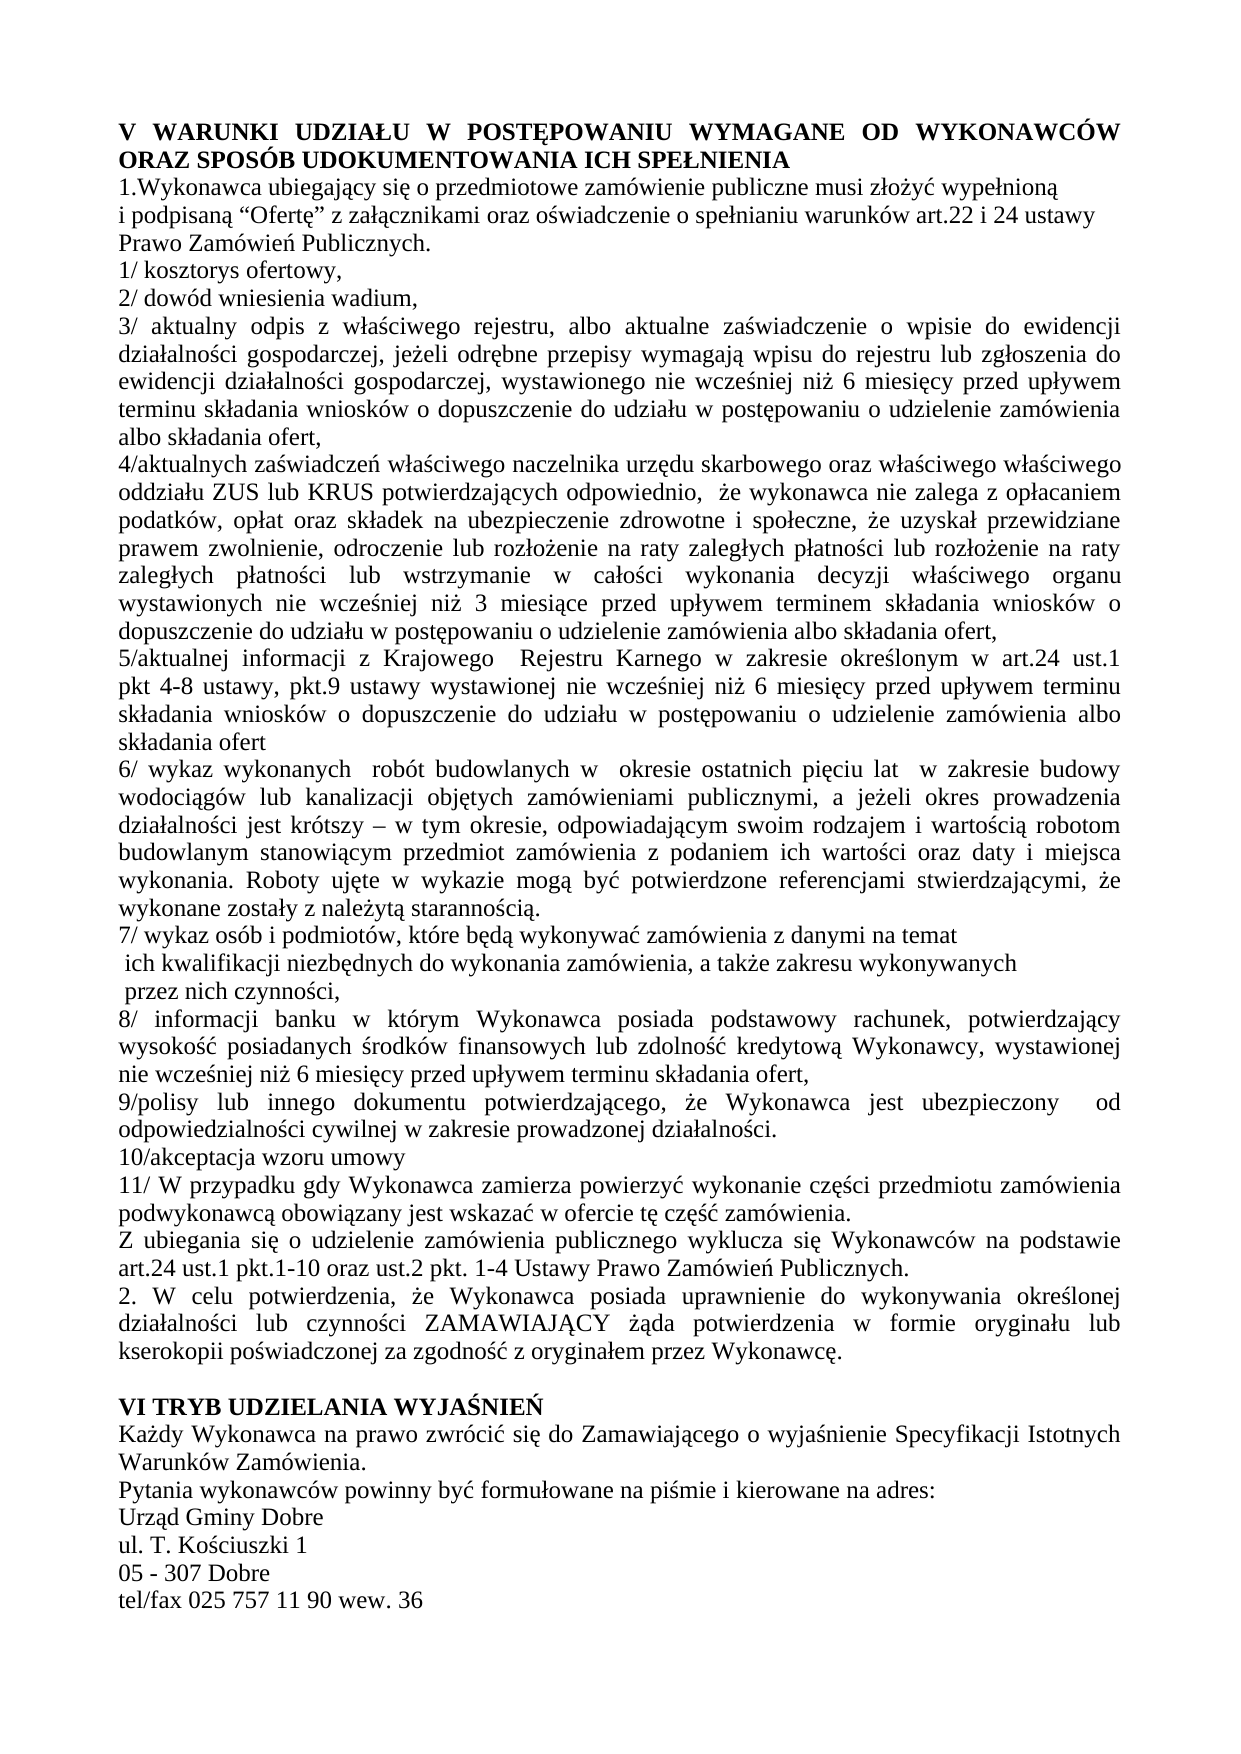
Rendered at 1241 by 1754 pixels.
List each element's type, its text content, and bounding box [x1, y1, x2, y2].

text Urząd Gminy Dobre [118, 1503, 1122, 1531]
text 11/ W przypadku gdy Wykonawca zamierza powierzyć wykonanie części przedmiotu zamówienia podwykonawcą obowiązany jest wskazać w ofercie tę część zamówienia. [118, 1171, 1122, 1226]
text ul. T. Kościuszki 1 [118, 1531, 1122, 1559]
text 2/ dowód wniesienia wadium, [118, 284, 1122, 312]
text 2. W celu potwierdzenia, że Wykonawca posiada uprawnienie do wykonywania określonej działalności lub czynności ZAMAWIAJĄCY żąda potwierdzenia w formie oryginału lub kserokopii poświadczonej za zgodność z oryginałem przez Wykonawcę. [118, 1282, 1122, 1365]
text Pytania wykonawców powinny być formułowane na piśmie i kierowane na adres: [118, 1476, 1122, 1503]
text 4/aktualnych zaświadczeń właściwego naczelnika urzędu skarbowego oraz właściwego właściwego oddziału ZUS lub KRUS potwierdzających odpowiednio, że wykonawca nie zalega z opłacaniem podatków, opłat oraz składek na ubezpieczenie zdrowotne i społeczne, że uzyskał przewidziane prawem zwolnienie, odroczenie lub rozłożenie na raty zaległych płatności lub rozłożenie na raty zaległych płatności lub wstrzymanie w całości wykonania decyzji właściwego organu wystawionych nie wcześniej niż 3 miesiące przed upływem terminem składania wniosków o dopuszczenie do udziału w postępowaniu o udzielenie zamówienia albo składania ofert, [118, 451, 1122, 644]
text Prawo Zamówień Publicznych. [118, 229, 1122, 257]
text 5/aktualnej informacji z Krajowego Rejestru Karnego w zakresie określonym w art.24 ust.1 pkt 4-8 ustawy, pkt.9 ustawy wystawionej nie wcześniej niż 6 miesięcy przed upływem terminu składania wniosków o dopuszczenie do udziału w postępowaniu o udzielenie zamówienia albo składania ofert [118, 644, 1122, 755]
text V WARUNKI UDZIAŁU W POSTĘPOWANIU WYMAGANE OD WYKONAWCÓW ORAZ SPOSÓB UDOKUMENTOWANIA ICH SPEŁNIENIA [118, 118, 1122, 173]
text 05 - 307 Dobre [118, 1559, 1122, 1587]
text tel/fax 025 757 11 90 wew. 36 [118, 1587, 1122, 1614]
text 9/polisy lub innego dokumentu potwierdzającego, że Wykonawca jest ubezpieczony od odpowiedzialności cywilnej w zakresie prowadzonej działalności. [118, 1088, 1122, 1143]
text Każdy Wykonawca na prawo zwrócić się do Zamawiającego o wyjaśnienie Specyfikacji Istotnych Warunków Zamówienia. [118, 1420, 1122, 1476]
text 3/ aktualny odpis z właściwego rejestru, albo aktualne zaświadczenie o wpisie do ewidencji działalności gospodarczej, jeżeli odrębne przepisy wymagają wpisu do rejestru lub zgłoszenia do ewidencji działalności gospodarczej, wystawionego nie wcześniej niż 6 miesięcy przed upływem terminu składania wniosków o dopuszczenie do udziału w postępowaniu o udzielenie zamówienia albo składania ofert, [118, 312, 1122, 451]
text 7/ wykaz osób i podmiotów, które będą wykonywać zamówienia z danymi na temat [118, 922, 1122, 949]
text VI TRYB UDZIELANIA WYJAŚNIEŃ [118, 1393, 1122, 1420]
text 1.Wykonawca ubiegający się o przedmiotowe zamówienie publiczne musi złożyć wypełnioną [118, 173, 1122, 201]
text 8/ informacji banku w którym Wykonawca posiada podstawowy rachunek, potwierdzający wysokość posiadanych środków finansowych lub zdolność kredytową Wykonawcy, wystawionej nie wcześniej niż 6 miesięcy przed upływem terminu składania ofert, [118, 1005, 1122, 1088]
text 6/ wykaz wykonanych robót budowlanych w okresie ostatnich pięciu lat w zakresie budowy wodociągów lub kanalizacji objętych zamówieniami publicznymi, a jeżeli okres prowadzenia działalności jest krótszy – w tym okresie, odpowiadającym swoim rodzajem i wartością robotom budowlanym stanowiącym przedmiot zamówienia z podaniem ich wartości oraz daty i miejsca wykonania. Roboty ujęte w wykazie mogą być potwierdzone referencjami stwierdzającymi, że wykonane zostały z należytą starannością. [118, 755, 1122, 922]
text ich kwalifikacji niezbędnych do wykonania zamówienia, a także zakresu wykonywanych [118, 949, 1122, 977]
text i podpisaną “Ofertę” z załącznikami oraz oświadczenie o spełnianiu warunków art.22 i 24 ustawy [118, 201, 1122, 229]
text 1/ kosztorys ofertowy, [118, 257, 1122, 284]
text 10/akceptacja wzoru umowy [118, 1143, 1122, 1171]
text przez nich czynności, [118, 977, 1122, 1005]
text Z ubiegania się o udzielenie zamówienia publicznego wyklucza się Wykonawców na podstawie art.24 ust.1 pkt.1-10 oraz ust.2 pkt. 1-4 Ustawy Prawo Zamówień Publicznych. [118, 1226, 1122, 1282]
